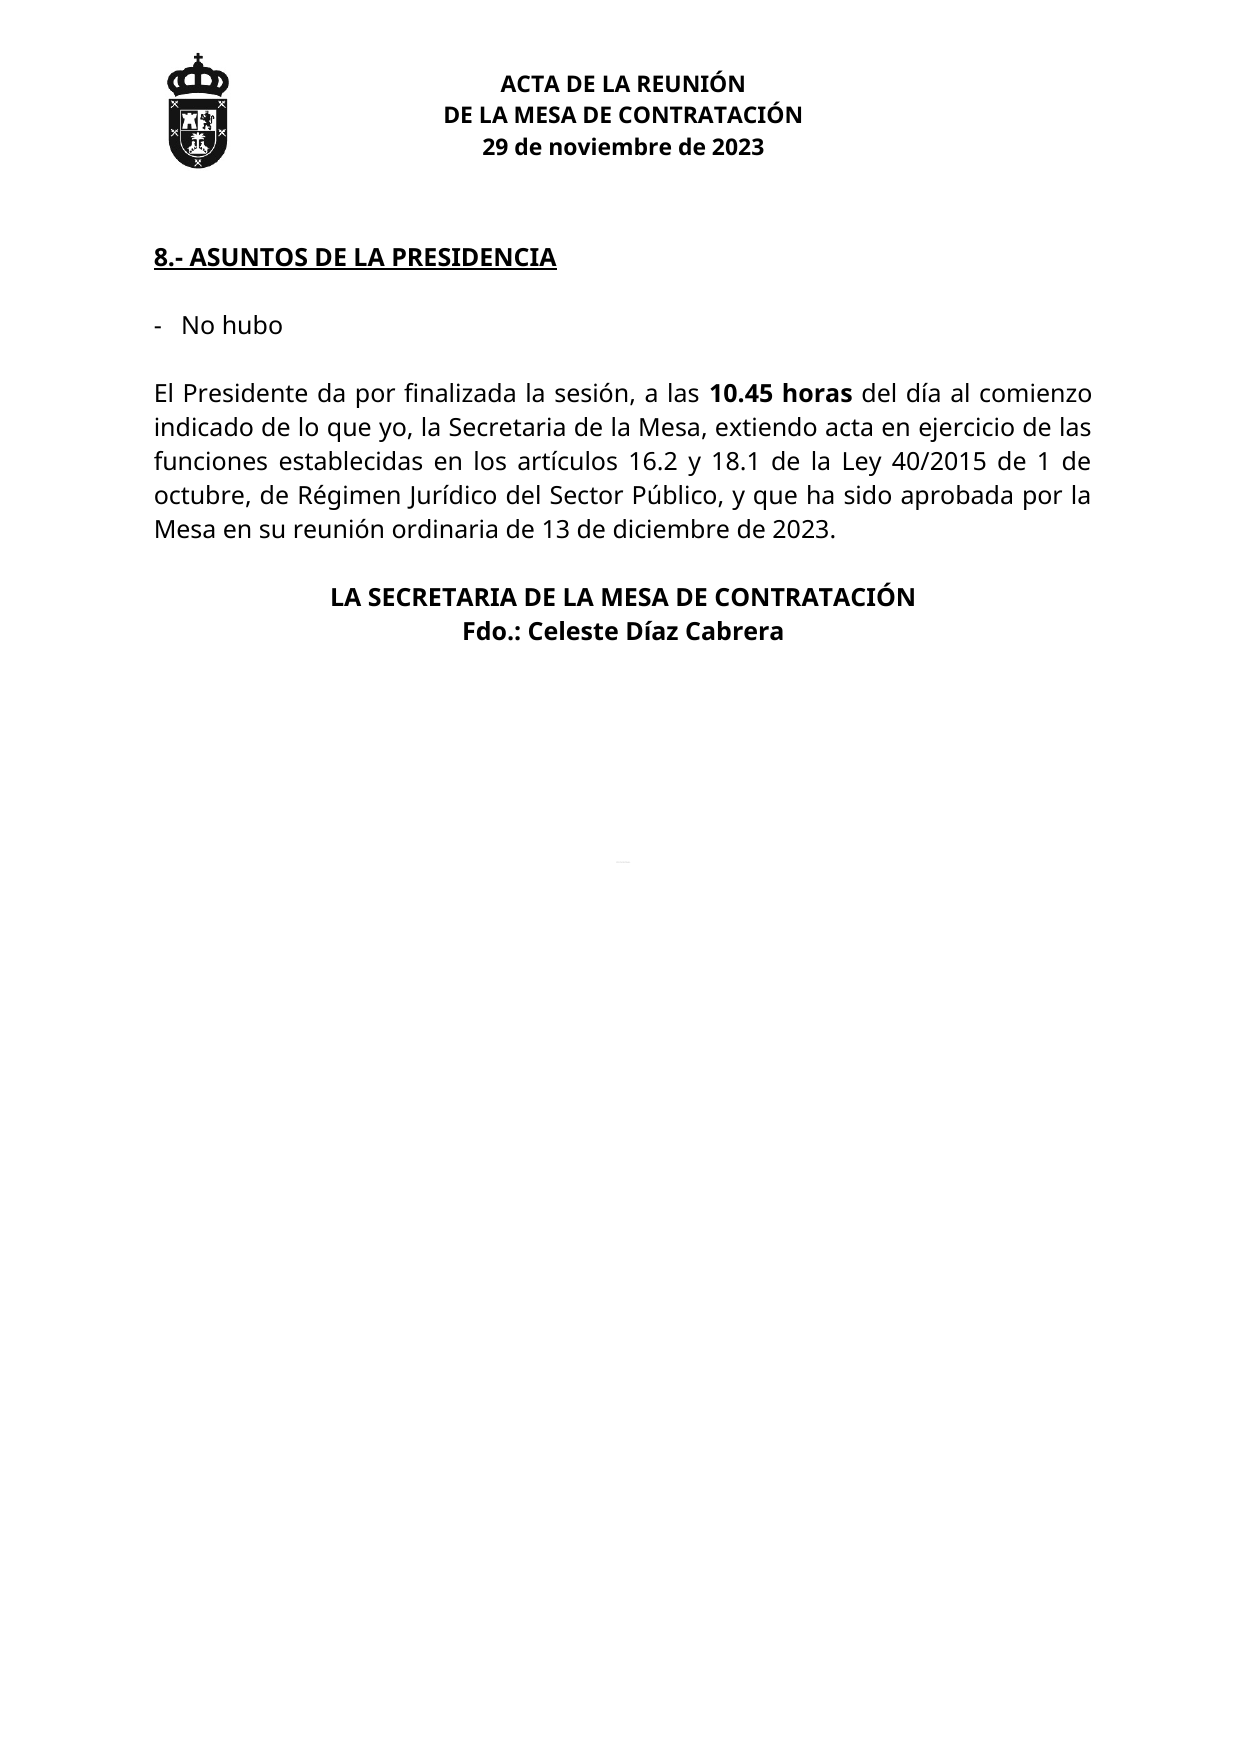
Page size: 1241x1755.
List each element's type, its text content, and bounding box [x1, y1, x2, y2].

text El Presidente da por finalizada la sesión, a las 10.45 horas del día al comienzo indicado de lo que yo, la Secretaria de la Mesa, extiendo acta en ejercicio de las funciones establecidas en los artículos 16.2 y 18.1 de la Ley 40/2015 de 1 de octubre, de Régimen Jurídico del Sector Público, y que ha sido aprobada por la Mesa en su reunión ordinaria de 13 de diciembre de 2023. [153, 375, 1093, 546]
text LA SECRETARIA DE LA MESA DE CONTRATACIÓN [153, 580, 1093, 614]
text Fdo.: Celeste Díaz Cabrera [153, 614, 1093, 648]
text - No hubo [153, 307, 1093, 341]
text 8.- ASUNTOS DE LA PRESIDENCIA [153, 239, 1093, 273]
